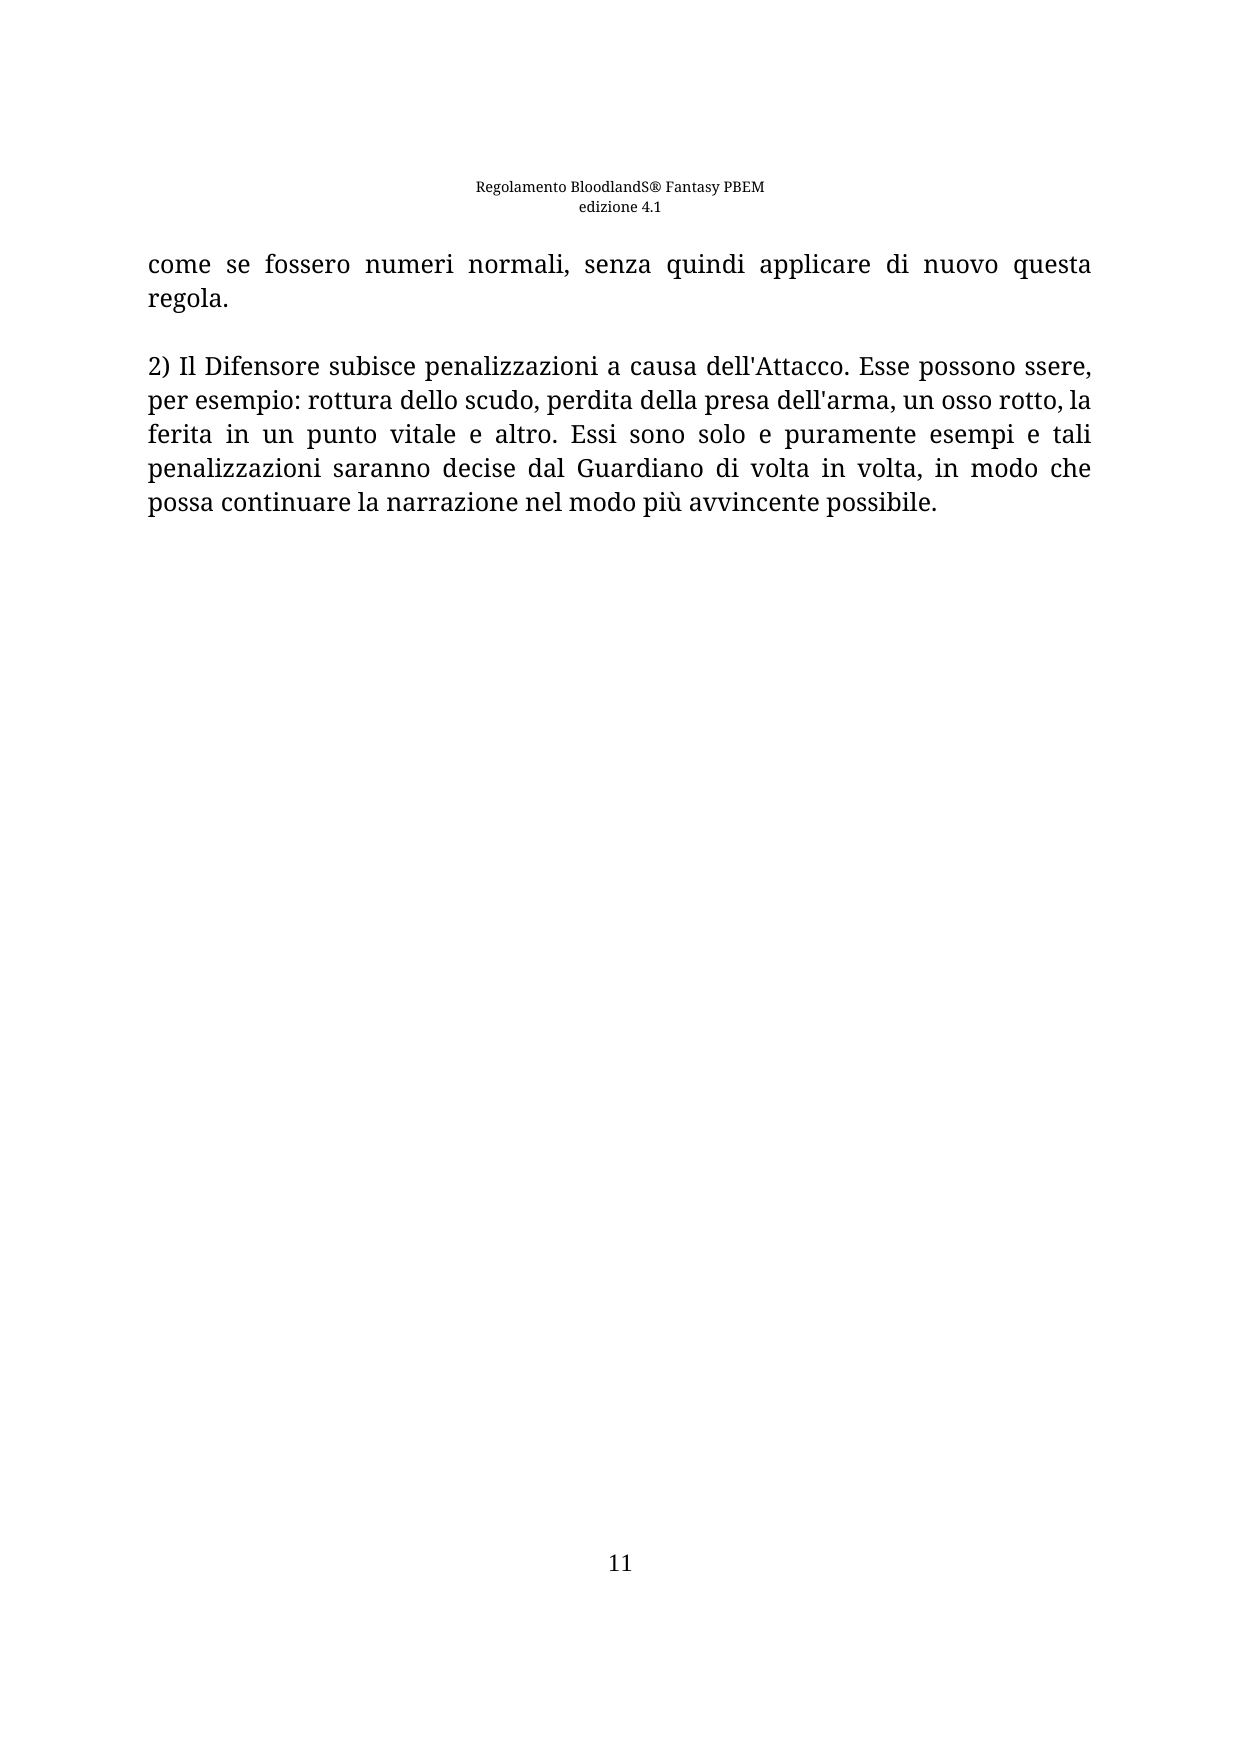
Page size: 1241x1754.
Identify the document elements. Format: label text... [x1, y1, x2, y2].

text 2) Il Difensore subisce penalizzazioni a causa dell'Attacco. Esse possono ssere, per esempio: rottura dello scudo, perdita della presa dell'arma, un osso rotto, la ferita in un punto vitale e altro. Essi sono solo e puramente esempi e tali penalizzazioni saranno decise dal Guardiano di volta in volta, in modo che possa continuare la narrazione nel modo più avvincente possibile. [148, 349, 1093, 519]
text come se fossero numeri normali, senza quindi applicare di nuovo questa regola. [148, 246, 1093, 314]
